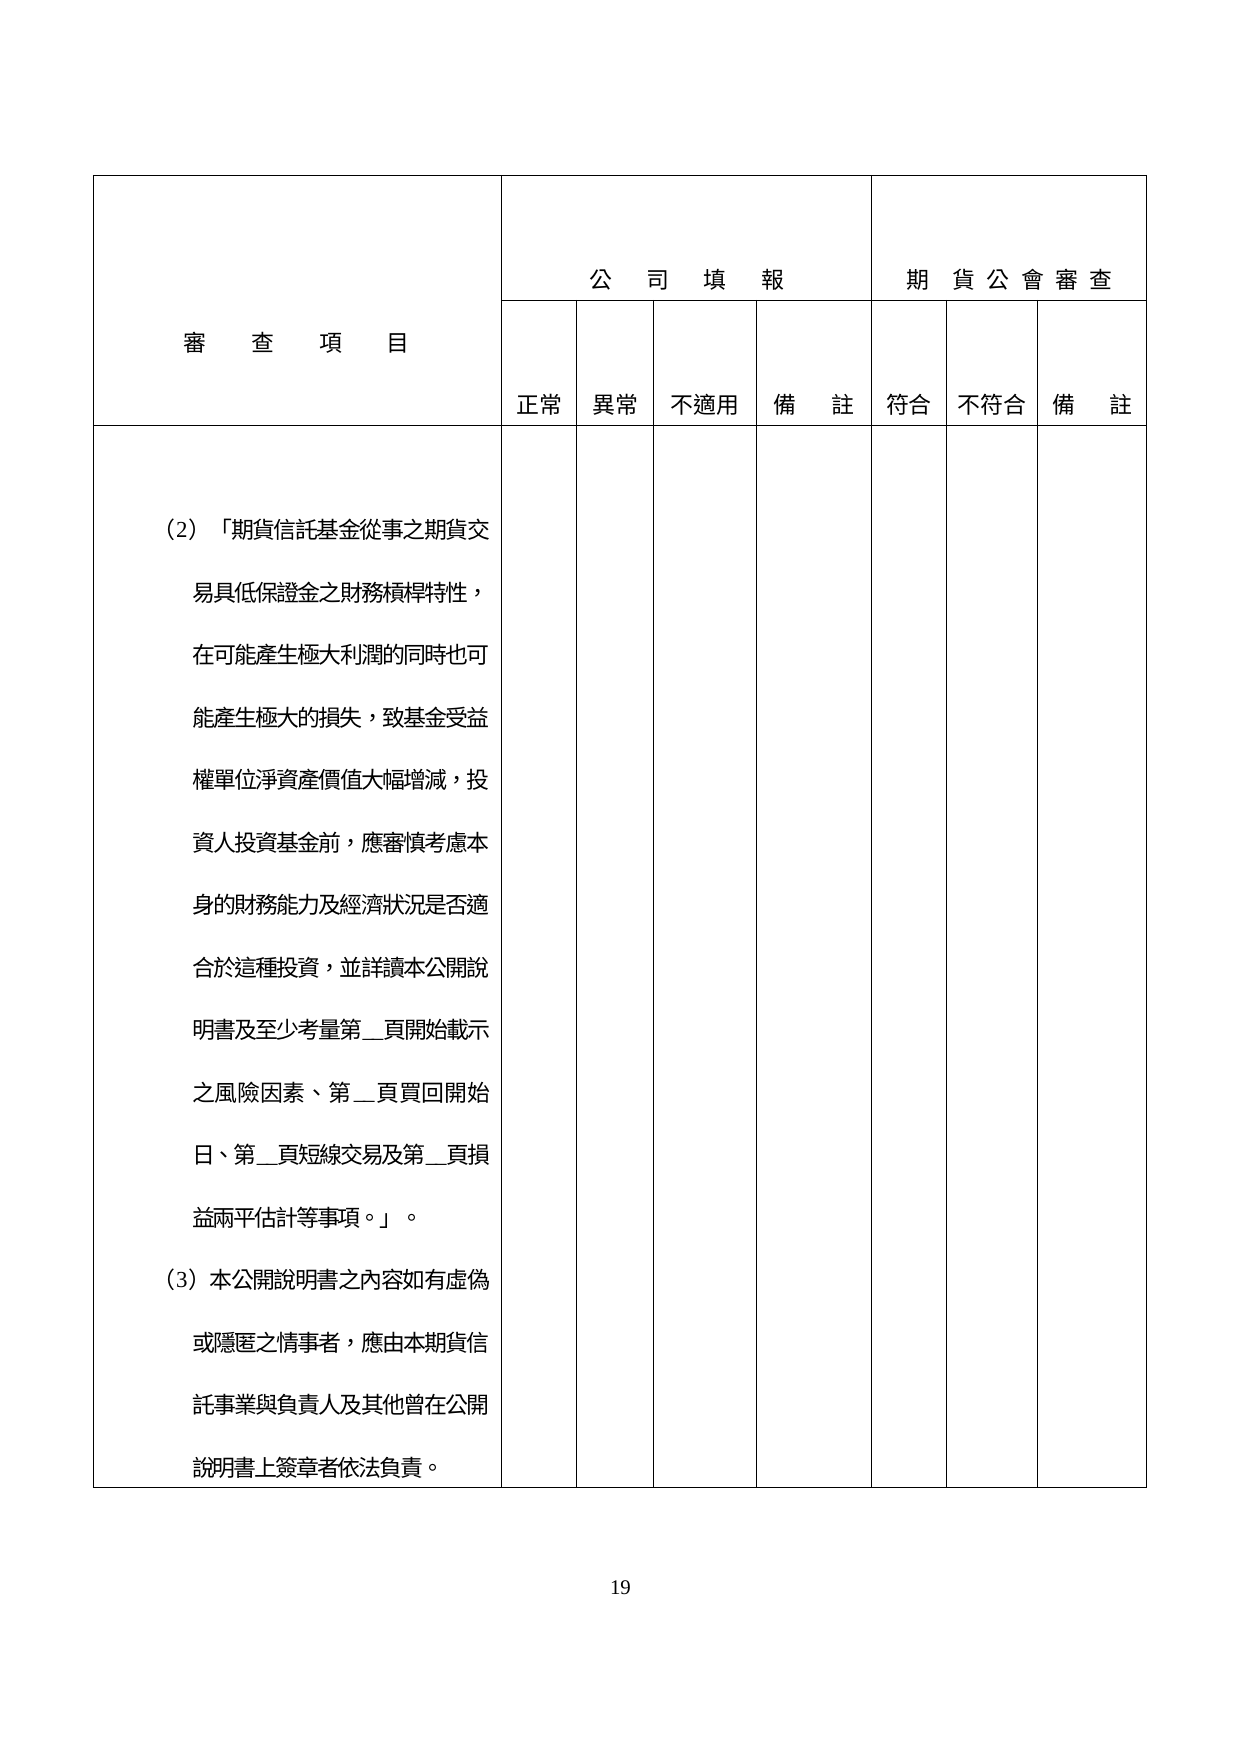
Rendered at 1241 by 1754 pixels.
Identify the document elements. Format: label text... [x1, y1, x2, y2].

table_cell 不符合 [947, 301, 1037, 425]
table_header 公 司 填 報 [502, 176, 871, 300]
table_cell [502, 426, 576, 1487]
table_cell 符合 [872, 301, 946, 425]
table_cell 異常 [577, 301, 653, 425]
table_cell 【公開說明書】 ※下列資料應符合本會規定之格式： 是否依期貨信託事業募集期貨信託基金公開說明書應行記載事項準則規定，於所編製公開說明書封面註明係申請用之稿本。 是否依期貨信託事業募集期貨信託基金公開說明書應行記載事項準則規定，記載下列事項： （一）編製目錄及頁次。 （二）封面依序刊印事項： 1.基金名稱。 2.基本交易及投資方針。 3.基金型態（例如開放式）。 4.基金投資國外地區者，註明「投資國外」。 5.基金以外幣計價者，註明本基金以______幣計價。 6.本次核准發行總面額。 7.本次核准發行受益權單位數。 8.保本型基金為保證型者，保證機構之名稱。 9.期貨信託事業之名稱。 10.以顯著方式刊印下列文字： （1）「本期貨信託基金經金融監督管理委員會核准，惟不表示本基金絕無風險。本期貨信託事業以往之經理績效不保證本基金之最低投資收益；本期貨信託事業除盡善良管理人之注意義務外，不負責本基金之盈虧，亦不保證最低之收益。」。 （2）「期貨信託基金從事之期貨交易具低保證金之財務槓桿特性，在可能產生極大利潤的同時也可能產生極大的損失，致基金受益權單位淨資產價值大幅增減，投資人投資基金前，應審慎考慮本身的財務能力及經濟狀況是否適合於這種投資，並詳讀本公開說明書及至少考量第__頁開始載示之風險因素、第__頁買回開始日、第__頁短線交易及第__頁損益兩平估計等事項。」。 （3）本公開說明書之內容如有虛偽或隱匿之情事者，應由本期貨信託事業與負責人及其他曾在公開說明書上簽章者依法負責。 （4）信託業兼營期貨信託事業，應標明自行保管之字句。 11.刊印日期。 12..應以顯著字體標明係對符合一定資格條件之人募集期貨信託基金之公開說明書及「本公開說明書僅適用對符合一定資格條件之人之期貨信託基金募集，相關轉讓限制請詳第_ 頁」。 （三）封裏依序刊印下列事項： 期貨信託事業總公司之名稱、地址、網址及電話，發言人之姓名、職稱、聯絡電話及電子郵件信箱。 基金保管機構之名稱、地址、網址及電話。 國外受託保管機構之名稱、地址、網址及電話 期貨信託基金經保證機構保證者，保證機構之名稱、地址、網址及電話。 受益憑證事務代理機構之名稱、地址、網址及電話。 期貨信託基金之財務報告簽證會計師姓名、事務所名稱、地址、網址及電話。 期貨信託事業或期貨信託基金經信用評等機構評等者，信用評等機構之名稱、地址、網址及電話。 受委任國外專業機構提供顧問服務公司之名稱、地址、網址及電話。 受全權委託運用期貨信託基金從事交易或投資之專業機構名稱、地址、網址及電話。 期貨信託契約查閱及洽購處所。 （四）目錄前一頁應以顯著方式刊印風險預告書內容及「本風險預告書並未完整揭露投資本期貨信託基金之風險，詳細風險因素請詳第__頁」。 （五）封底應刊印事項：期貨信託事業及其董事長簽名或蓋章。 （六）基金概況應刊印事項： 1.基金簡介： 發行總面額。 受益權單位總數。 每受益權單位面額。 成立條件 (有成立日期者，應一併列明）。 存續期間。 最低申購金額。 基金短線交易之認定標準及相關費用收取標準；並刊印「不歡迎受益人進行短線交易」等文字。 2.基金性質： （1）基金之設立及其依據。 （2）期貨信託契約關係。 3.期貨信託事業之職責（概述）。 4.基金保管機構之職責（概述）。 5.基金保證機構之職責(概述)。 6.基金交易及投資： 期貨信託基金交易及投資方針、範圍，包括從事期貨交易及投資期貨相關現貨商品之類別及其占淨資產之比例、從事期貨交易之預計最大槓桿倍數。 期貨信託事業運用基金投資之決策過程、基金經理人之姓名、主要經(學)歷及權限。基金經理人同時管理其他基金者，應揭露所管理之其他基金名稱及所採取防止利益衝突之措施。 a.基金經理人主要經歷應加註起迄時間。 b.基金經理人管理1檔基金以上者，請詳述公司實際採行之防範措施。 c.決策過程如有採用交易程式者，亦應予以說明該交易程式之性質及採用之考量因素。 （3）基金運用之限制。 有關各投資標的信用評等及存續期間政策之規定，勿分散說明，集中陳述為宜。 （4）基金參與股票發行公司股東會行使表決權之處理原則及方法： a.是否符合期貨信託事業管理規則第26條第2項第6款及第54條第2項準用第26條第2項第6款規定，期貨信託事業及其負責人、部門主管、分支機構經理人、其他業務人員或受僱人，不得轉讓出席股東會委託書或藉行使基金持有股票之投票表決權，收受金錢或其他利益。 b.是否依期貨信託事業管理規則第34條第4項規定，出席股東會行使表決權並應作成書面紀錄，循序編號建檔並至少保存5年。 （5）期貨信託事業全權委託其他專業機構運用期貨信託基金從事交易或投資： a..選擇專業機構之標準、各專業機構獲配資金百分比、資金保管機構及支付予專業機構之費用總數；包括專業機構之簡介，及於受委任後不符標準時採行更換之方法。 b.專業機構運用期貨信託基金從事交易或投資之基本方針及範圍；如有採用交易程式者，亦應予以說明該交易程式之性質及採用之考量因素。 7.風險因素揭露事項： 從事期貨交易之風險；包括投資結構式商品之風險。 從事期貨之交易契約過度集中於單一標的商品或金融工具之風險。 產業景氣循環之風險。 流動性風險。 外匯管制及匯率變動之風險。 投資地區政治、經濟、法規變動之風險。 交易對手及保證機構之信用風險。 全權委託專業機構執行期貨交易或投資之風險；包括如受委任專業機構，在委託金額相對於受委任專業機構其他受委託資金規模為小時，可能有受排擠而影響績效之風險，或專業機構運用期貨信託基金之投資策略等相關風險均應予揭露。 其他投資標的或特定投資策略之風險；倘有採行交易程式作為決策參考者，亦應揭露與交易程式相關之風險。 從事期貨相關現貨商品交易之風險。 出借所持有之有價證券之相關風險。 其他風險（例如融資融券所衍生之風險）。 8.收益分配： （1）分配之項目。 （2）分配之時間。 （3）給付之方式。 9.申購受益憑證： （1）申購程序、地點及截止時間。 （2）申購價金之計算及給付方式。 申購手續費之計算方式應詳細說明之，若係美元計價之基金，其申購、買回均應以美元計價，故申購手續費之計算應以美元計算。 （3）受益憑證之交付。 （4）期貨信託事業不接受申購或基金不成立時之處理。 10.買回受益憑證： （1）買回程序、地點及截止時間。 買回截止時間應載明「除能證明投資人係於截止時間前提出買回申請者，逾時申請應視為次一買回申請日之買回申請」。 （2）買回價金之計算。 訂定基金短線交易收取買回費用金額，應公平對待所有受益人，以特定金錢信託方式銷售者不宜排除適用此規定。 （3）買回價金給付之時間及方式。 （4）辦理登錄或帳簿劃撥之作業。 （5）買回價金遲延給付之情形。 應增列恢復計算基金之買回價格規定。 （6）買回撤銷之情形。 11.受益人之權利及費用負擔： （1）受益人應有之權利內容。 （2）受益人應負擔費用之項目及其計算、給付方式、受益人投資達成損益兩平點之期貨信託基金獲利金額及比例。 （3）受益人應負擔租稅之項目及其計算、繳納方式。 受益人應負擔之租稅項目（包括證券交易所得稅、證券交易稅及印花稅等）是否已依財政部對期貨信託基金所發行之受益憑證核課之最新法令規定予以揭露。 （4）受益人會議： a.召集事由。 b.召集程序。 c.決議方式。 12.基金之資訊揭露： （1）依法令及期貨信託契約規定應揭露之資訊內容，是否符合期貨信託契約規定。 （2）資訊揭露之方式、公告及取得方法。 資訊揭露之公告，應依相關規定分別將接所有應公告之事項及選定之公告方式各別列示，以利投資人查詢。 （七）期貨信託契約主要內容應刊印事項： 1.基金名稱、期貨信託事業名稱、基金保管機構名稱。 2.基金之成立與不成立。 3.基金之資產。 4.基金應負擔之費用。 5.受益人之權利、義務與責任。 6.期貨信託事業之權利、義務與責任，包括應揭露期貨信託基金受益人之責任僅限於申購時所支付之申購價款，期貨信託基金損失超過基金淨資產時，超額損失部分應由期貨信託事業負擔；期貨信託事業如有全權委託其他專業機構運用期貨信託基金從事交易或投資，其對受委任專業機構之選任或指示，因故意或過失而導致期貨信託基金發生損害者，應負賠償責任，及其依信託契約規定應履行之責任及義務，如委由受委任專業機構處理者，就受委任專業機構或其受雇人之故意或過失，應與自己之故意或過失負同一責任，且對因而導致期貨信託基金資產之損害，應負賠償責任。 7.基金保管機構之權利、義務與責任，包括基金保管機構之代理人、代表人或受雇人，履行期貨信託契約規定之義務有故意或過失時，基金保管機構應與自己之故意或過失負同一責任。 8.基金淨資產價值及受益權單位淨資產價值之計算。 9.期貨信託事業之更換。 10.基金保管機構之更換。 11.期貨信託契約之終止。 12.基金之清算。 13.通知及公告。 14.期貨信託契約之修訂。 （八）期貨信託事業概況應刊印事項： 1.事業簡介（概述）。 2.事業組織（概述）。 3.利害關係公司揭露（概述）。 4.營運情形（概述）。 5.最近2年度綜合損益表及資產負債表（概述）。 6.最近2年受本會處罰情形（概述）。 7.對受益人權益有重大影響之訴訟或非訟事件（概述）。 （九）受益憑證轉讓之方式及限制。 （十）特別記載事項： 1.期貨信託事業遵守期貨公會會員自律公約之聲明書。 2.期貨信託事業內部控制制度聲明書。 3.期貨信託事業就公司治理運作情形載明下列事項： （1）董事會之結構及獨立性。 （2）董事會及經理人之職責。 （3）監察人之組成及職責。 （4）利害關係人之權利及關係。 （5）對於法令規範資訊公開事項之詳細情形。 （6）其他公司治理之相關資訊。 4.本次發行之基金信託契約與期貨公會所訂期貨信託契約範本條文對照表。 5.其他本會規定應特別記載之事項。 [94, 426, 501, 1487]
table_cell [872, 426, 946, 1487]
table_header 審 查 項 目 [94, 176, 501, 425]
table_cell 不適用 [654, 301, 756, 425]
table_cell [757, 426, 871, 1487]
table_cell 備 註 [757, 301, 871, 425]
table_cell 備 註 [1038, 301, 1146, 425]
table_header 期 貨 公 會 審 查 [872, 176, 1146, 300]
table_cell [1038, 426, 1146, 1487]
table_cell [577, 426, 653, 1487]
table_cell [947, 426, 1037, 1487]
table_cell 正常 [502, 301, 576, 425]
table_cell [654, 426, 756, 1487]
